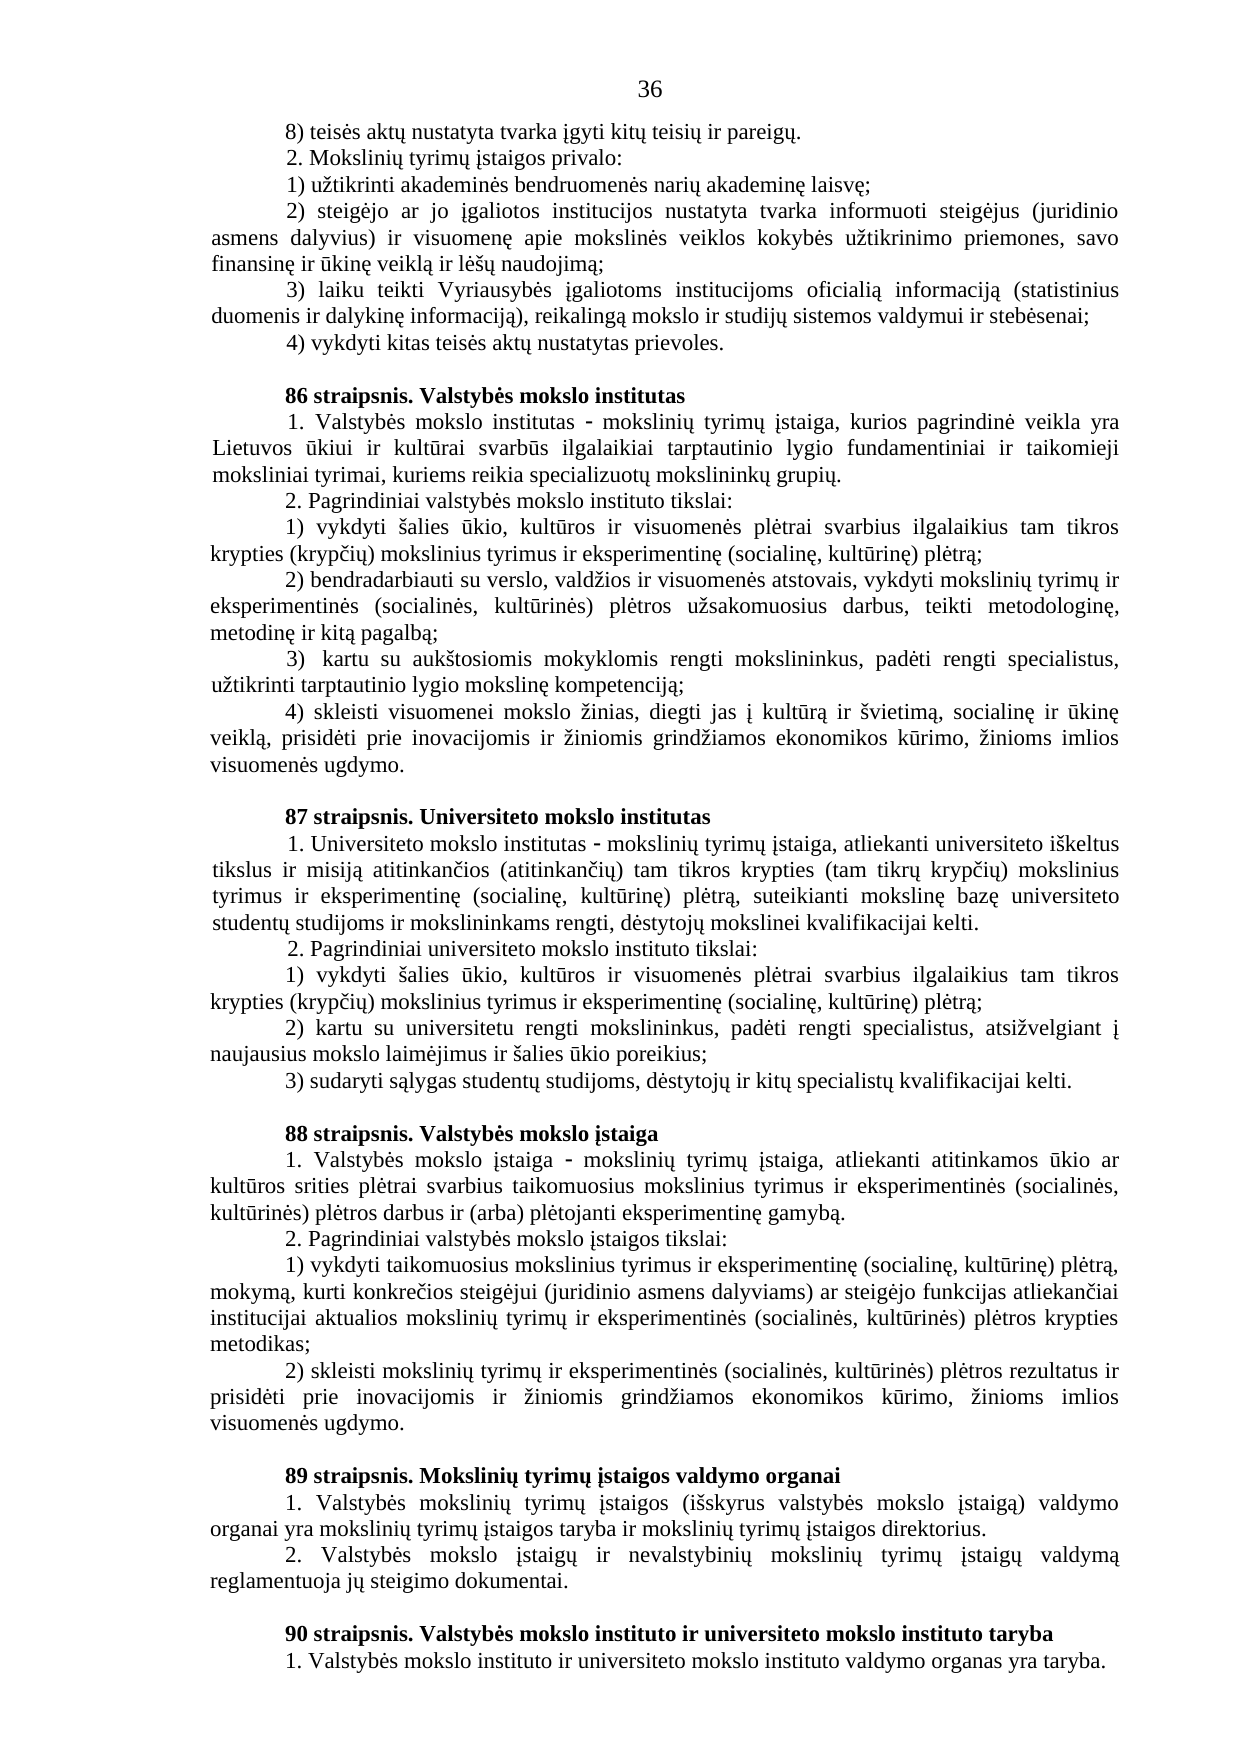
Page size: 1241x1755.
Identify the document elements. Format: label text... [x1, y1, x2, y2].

text 2. Pagrindiniai universiteto mokslo instituto tikslai: [212, 935, 1120, 961]
text 1) vykdyti šalies ūkio, kultūros ir visuomenės plėtrai svarbius ilgalaikius tam tikros krypties (krypčių) mokslinius tyrimus ir eksperimentinę (socialinę, kultūrinę) plėtrą; [210, 513, 1120, 566]
text 2. Pagrindiniai valstybės mokslo įstaigos tikslai: [210, 1225, 1120, 1251]
text 3) sudaryti sąlygas studentų studijoms, dėstytojų ir kitų specialistų kvalifikacijai kelti. [210, 1067, 1120, 1093]
text 8) teisės aktų nustatyta tvarka įgyti kitų teisių ir pareigų. [210, 118, 1120, 144]
text 2) skleisti mokslinių tyrimų ir eksperimentinės (socialinės, kultūrinės) plėtros rezultatus ir prisidėti prie inovacijomis ir žiniomis grindžiamos ekonomikos kūrimo, žinioms imlios visuomenės ugdymo. [210, 1357, 1120, 1436]
text 2. Valstybės mokslo įstaigų ir nevalstybinių mokslinių tyrimų įstaigų valdymą reglamentuoja jų steigimo dokumentai. [210, 1541, 1120, 1594]
text 1. Valstybės mokslo institutas  mokslinių tyrimų įstaiga, kurios pagrindinė veikla yra Lietuvos ūkiui ir kultūrai svarbūs ilgalaikiai tarptautinio lygio fundamentiniai ir taikomieji moksliniai tyrimai, kuriems reikia specializuotų mokslininkų grupių. [212, 408, 1120, 487]
text 1) vykdyti taikomuosius mokslinius tyrimus ir eksperimentinę (socialinę, kultūrinę) plėtrą, mokymą, kurti konkrečios steigėjui (juridinio asmens dalyviams) ar steigėjo funkcijas atliekančiai institucijai aktualios mokslinių tyrimų ir eksperimentinės (socialinės, kultūrinės) plėtros krypties metodikas; [210, 1251, 1120, 1357]
subtitle 86 straipsnis. Valstybės mokslo institutas [210, 382, 1120, 408]
text 2) steigėjo ar jo įgaliotos institucijos nustatyta tvarka informuoti steigėjus (juridinio asmens dalyvius) ir visuomenę apie mokslinės veiklos kokybės užtikrinimo priemones, savo finansinę ir ūkinę veiklą ir lėšų naudojimą; [211, 197, 1120, 276]
text 2. Mokslinių tyrimų įstaigos privalo: [211, 144, 1120, 171]
text 1) vykdyti šalies ūkio, kultūros ir visuomenės plėtrai svarbius ilgalaikius tam tikros krypties (krypčių) mokslinius tyrimus ir eksperimentinę (socialinę, kultūrinę) plėtrą; [210, 961, 1120, 1014]
subtitle 90 straipsnis. Valstybės mokslo instituto ir universiteto mokslo instituto taryba [285, 1620, 1120, 1647]
text 1. Valstybės mokslinių tyrimų įstaigos (išskyrus valstybės mokslo įstaigą) valdymo organai yra mokslinių tyrimų įstaigos taryba ir mokslinių tyrimų įstaigos direktorius. [210, 1488, 1120, 1541]
text 1. Valstybės mokslo įstaiga  mokslinių tyrimų įstaiga, atliekanti atitinkamos ūkio ar kultūros srities plėtrai svarbius taikomuosius mokslinius tyrimus ir eksperimentinės (socialinės, kultūrinės) plėtros darbus ir (arba) plėtojanti eksperimentinę gamybą. [210, 1146, 1120, 1225]
text 1. Universiteto mokslo institutas  mokslinių tyrimų įstaiga, atliekanti universiteto iškeltus tikslus ir misiją atitinkančios (atitinkančių) tam tikros krypties (tam tikrų krypčių) mokslinius tyrimus ir eksperimentinę (socialinę, kultūrinę) plėtrą, suteikianti mokslinę bazę universiteto studentų studijoms ir mokslininkams rengti, dėstytojų mokslinei kvalifikacijai kelti. [212, 830, 1120, 935]
text 1. Valstybės mokslo instituto ir universiteto mokslo instituto valdymo organas yra taryba. [210, 1647, 1120, 1673]
text 4) vykdyti kitas teisės aktų nustatytas prievoles. [211, 329, 1120, 355]
text 2. Pagrindiniai valstybės mokslo instituto tikslai: [210, 487, 1120, 513]
text 4) skleisti visuomenei mokslo žinias, diegti jas į kultūrą ir švietimą, socialinę ir ūkinę veiklą, prisidėti prie inovacijomis ir žiniomis grindžiamos ekonomikos kūrimo, žinioms imlios visuomenės ugdymo. [210, 698, 1120, 777]
subtitle 87 straipsnis. Universiteto mokslo institutas [210, 803, 1120, 830]
text 3) kartu su aukštosiomis mokyklomis rengti mokslininkus, padėti rengti specialistus, užtikrinti tarptautinio lygio mokslinę kompetenciją; [211, 645, 1120, 698]
subtitle 88 straipsnis. Valstybės mokslo įstaiga [210, 1119, 1120, 1146]
text 1) užtikrinti akademinės bendruomenės narių akademinę laisvę; [211, 171, 1120, 197]
text 2) bendradarbiauti su verslo, valdžios ir visuomenės atstovais, vykdyti mokslinių tyrimų ir eksperimentinės (socialinės, kultūrinės) plėtros užsakomuosius darbus, teikti metodologinę, metodinę ir kitą pagalbą; [210, 566, 1120, 645]
text 2) kartu su universitetu rengti mokslininkus, padėti rengti specialistus, atsižvelgiant į naujausius mokslo laimėjimus ir šalies ūkio poreikius; [210, 1014, 1120, 1067]
subtitle 89 straipsnis. Mokslinių tyrimų įstaigos valdymo organai [210, 1462, 1120, 1488]
text 3) laiku teikti Vyriausybės įgaliotoms institucijoms oficialią informaciją (statistinius duomenis ir dalykinę informaciją), reikalingą mokslo ir studijų sistemos valdymui ir stebėsenai; [211, 276, 1120, 329]
